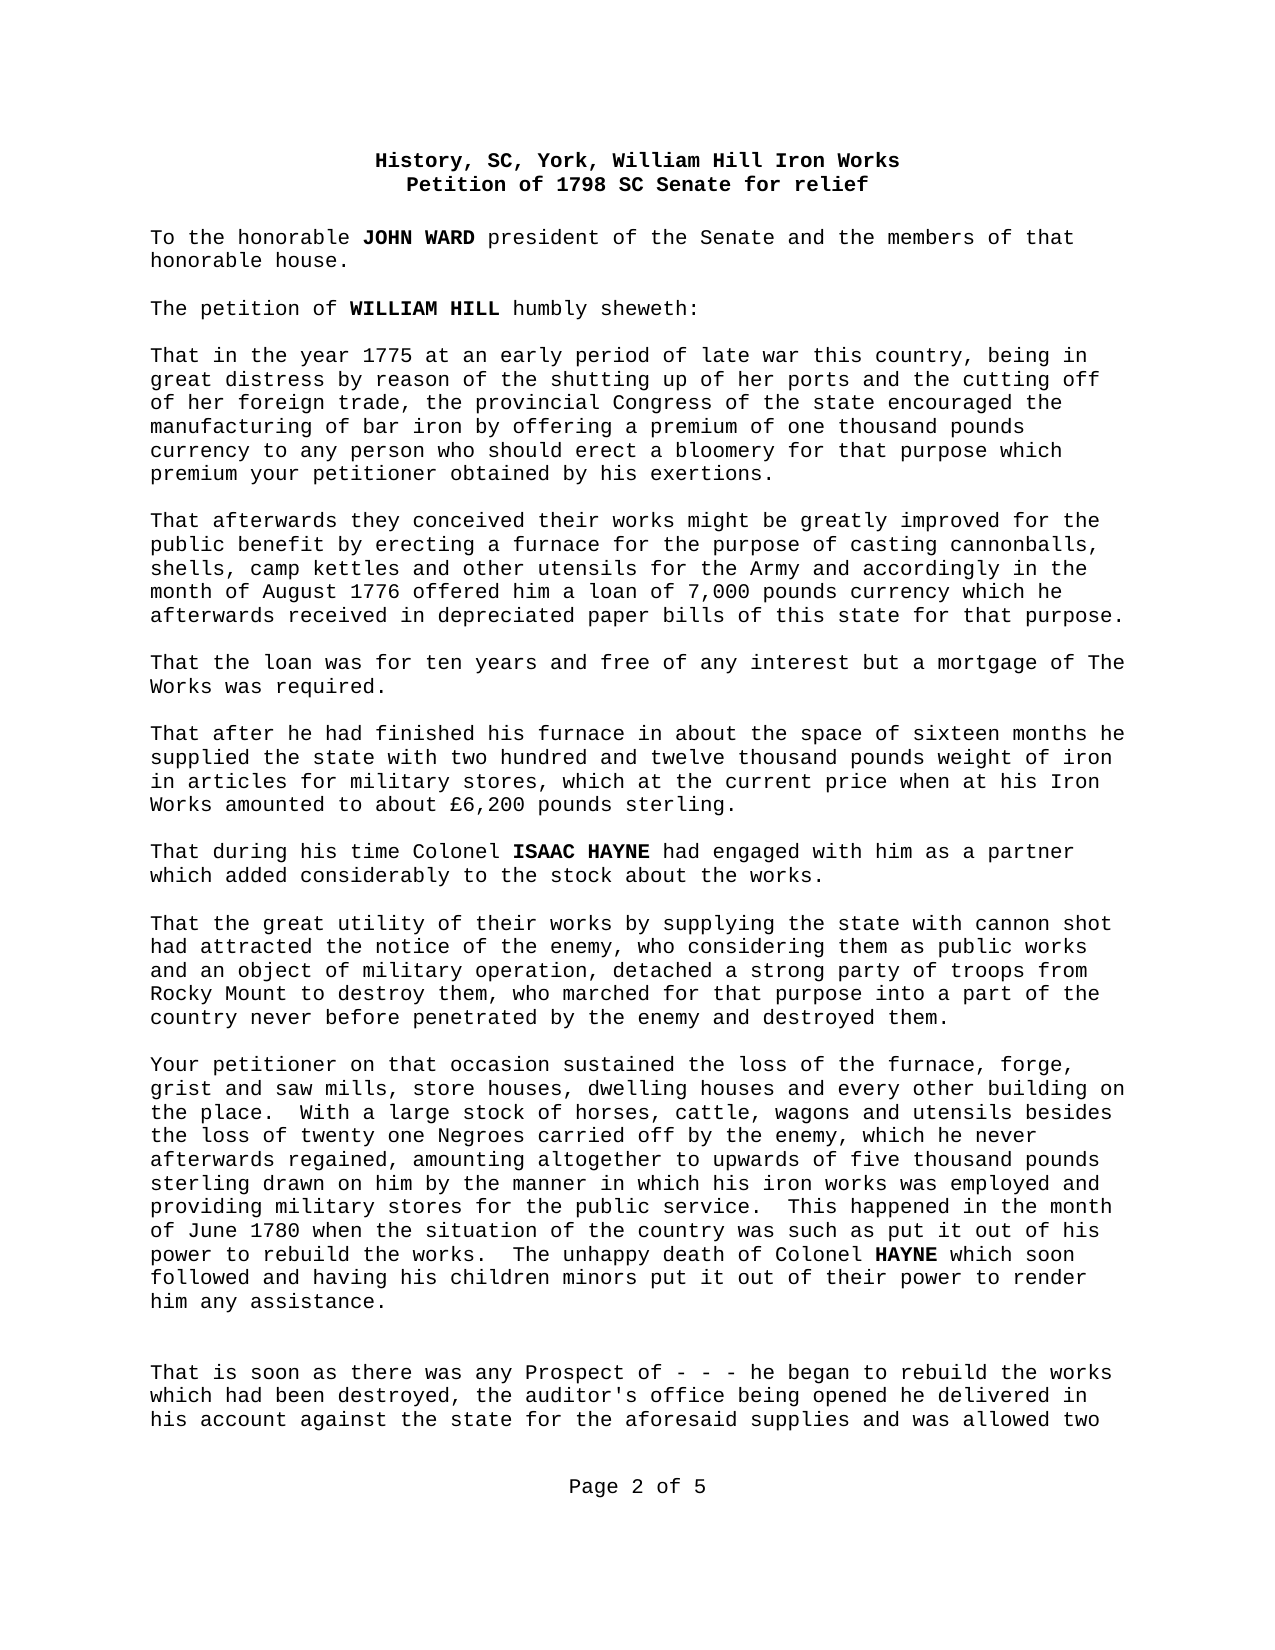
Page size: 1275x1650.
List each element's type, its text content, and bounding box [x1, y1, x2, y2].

text That in the year 1775 at an early period of late war this country, being in great distress by reason of the shutting up of her ports and the cutting off of her foreign trade, the provincial Congress of the state encouraged the manufacturing of bar iron by offering a premium of one thousand pounds currency to any person who should erect a bloomery for that purpose which premium your petitioner obtained by his exertions. [150, 345, 1125, 487]
text Your petitioner on that occasion sustained the loss of the furnace, forge, grist and saw mills, store houses, dwelling houses and every other building on the place. With a large stock of horses, cattle, wagons and utensils besides the loss of twenty one Negroes carried off by the enemy, which he never afterwards regained, amounting altogether to upwards of five thousand pounds sterling drawn on him by the manner in which his iron works was employed and providing military stores for the public service. This happened in the month of June 1780 when the situation of the country was such as put it out of his power to rebuild the works. The unhappy death of Colonel Hayne which soon followed and having his children minors put it out of their power to render him any assistance. [150, 1054, 1125, 1314]
text That the great utility of their works by supplying the state with cannon shot had attracted the notice of the enemy, who considering them as public works and an object of military operation, detached a strong party of troops from Rocky Mount to destroy them, who marched for that purpose into a part of the country never before penetrated by the enemy and destroyed them. [150, 912, 1125, 1031]
text That during his time Colonel Isaac Hayne had engaged with him as a partner which added considerably to the stock about the works. [150, 842, 1125, 889]
text The petition of William Hill humbly sheweth: [150, 298, 1125, 321]
text That after he had finished his furnace in about the space of sixteen months he supplied the state with two hundred and twelve thousand pounds weight of iron in articles for military stores, which at the current price when at his Iron Works amounted to about £6,200 pounds sterling. [150, 723, 1125, 818]
text That is soon as there was any Prospect of - - - he began to rebuild the works which had been destroyed, the auditor's office being opened he delivered in his account against the state for the aforesaid supplies and was allowed two [150, 1362, 1125, 1433]
text That the loan was for ten years and free of any interest but a mortgage of The Works was required. [150, 652, 1125, 700]
text To the honorable John Ward president of the Senate and the members of that honorable house. [150, 227, 1125, 274]
text That afterwards they conceived their works might be greatly improved for the public benefit by erecting a furnace for the purpose of casting cannonballs, shells, camp kettles and other utensils for the Army and accordingly in the month of August 1776 offered him a loan of 7,000 pounds currency which he afterwards received in depreciated paper bills of this state for that purpose. [150, 511, 1125, 629]
